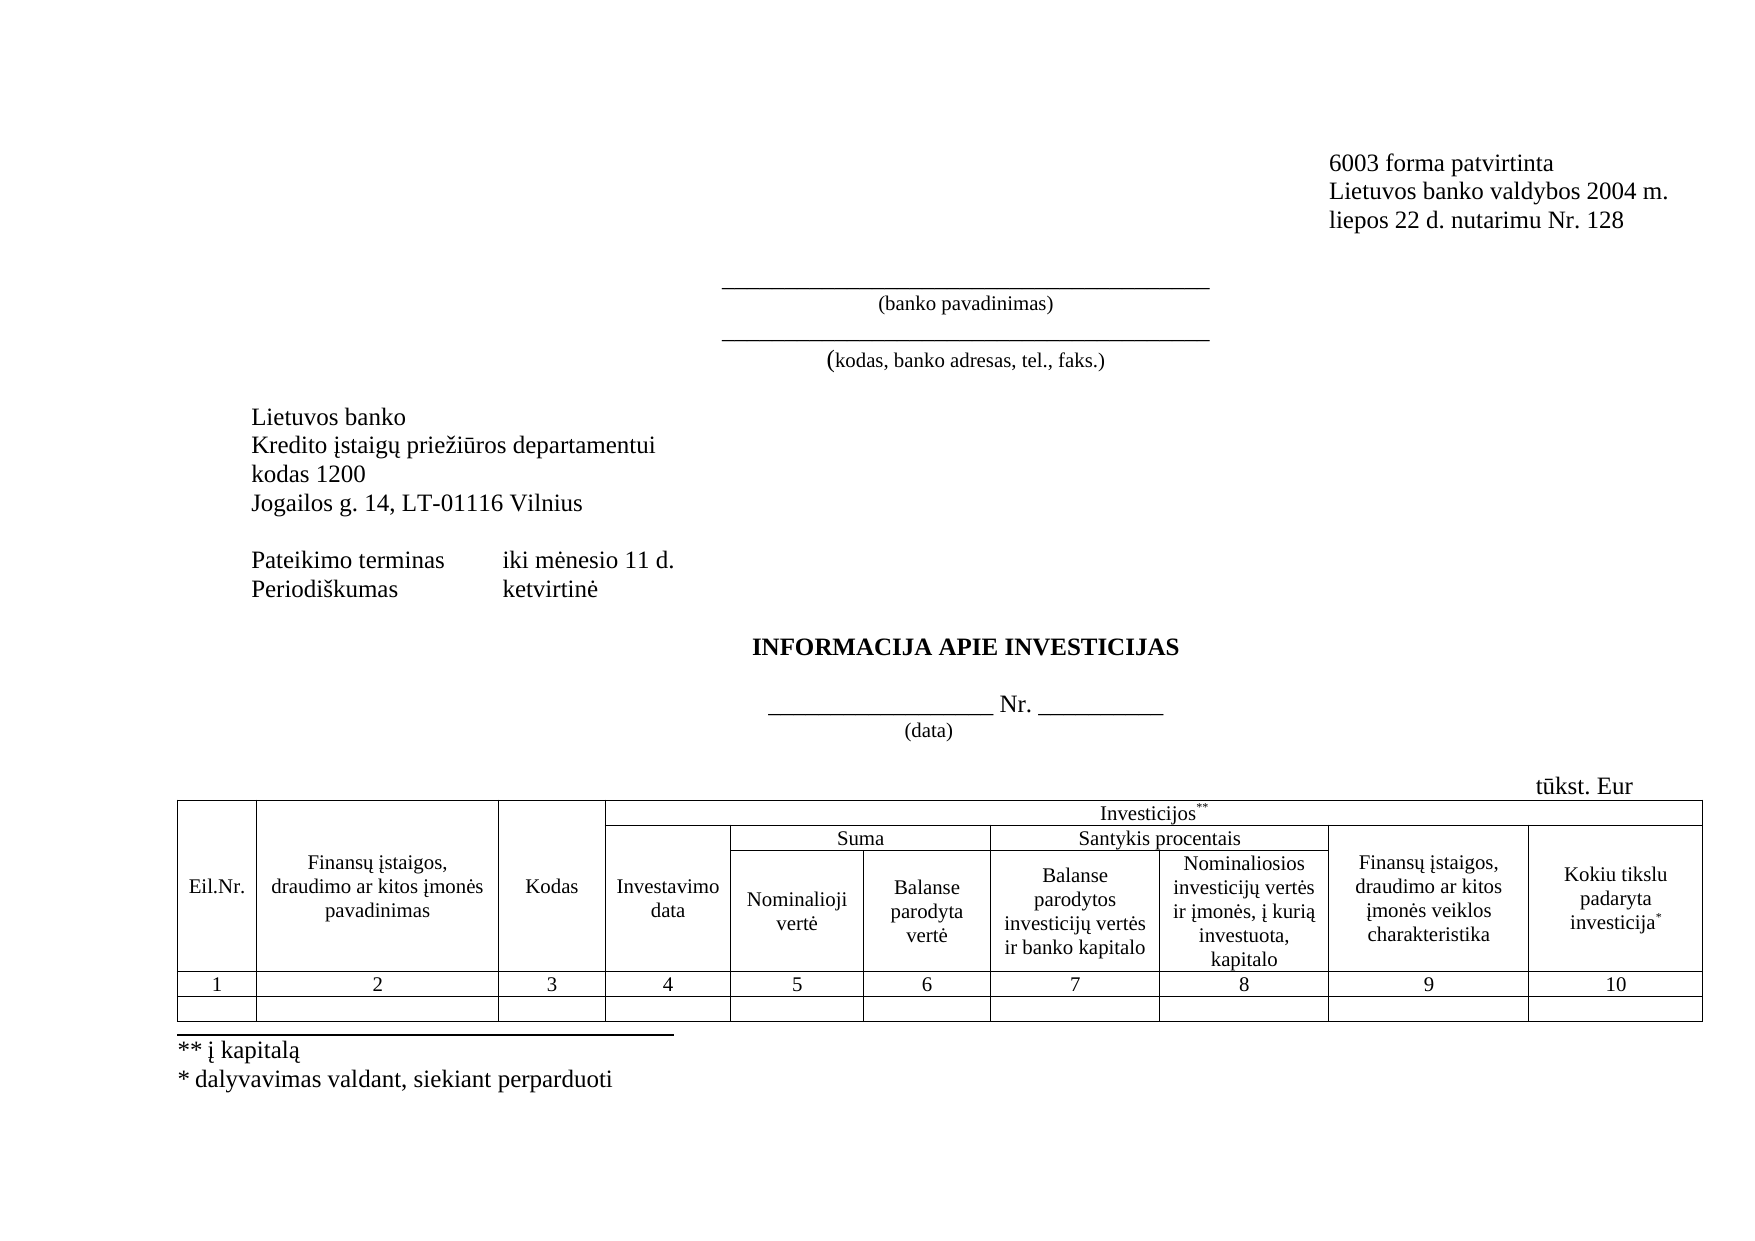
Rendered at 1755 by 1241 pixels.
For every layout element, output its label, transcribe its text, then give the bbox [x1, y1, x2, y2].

table_cell 6 [864, 972, 990, 996]
table_cell Kokiu tikslu padaryta investicija [1529, 826, 1702, 971]
table_cell 10 [1529, 972, 1702, 996]
table_cell [257, 997, 498, 1021]
table_cell 9 [1329, 972, 1528, 996]
text _______________________________________ [177, 315, 1680, 344]
table_cell [731, 997, 863, 1021]
table_cell 2 [257, 972, 498, 996]
table_cell 1 [178, 972, 256, 996]
text Lietuvos banko valdybos 2004 m. [1329, 176, 1680, 205]
text tūkst. Eur [177, 771, 1680, 799]
table_cell Nominalioji vertė [731, 851, 863, 971]
text INFORMACIJA APIE INVESTICIJAS [177, 632, 1680, 660]
table_cell [1529, 997, 1702, 1021]
text (kodas, banko adresas, tel., faks.) [177, 344, 1680, 373]
table_cell Balanse parodytos investicijų vertės ir banko kapitalo [991, 851, 1159, 971]
text Jogailos g. 14, LT-01116 Vilnius [177, 488, 1680, 517]
text Lietuvos banko [177, 402, 1680, 430]
text Kredito įstaigų priežiūros departamentui [177, 430, 1680, 459]
text (data) [177, 718, 1680, 742]
table_cell [178, 997, 256, 1021]
table_cell Finansų įstaigos, draudimo ar kitos įmonės veiklos charakteristika [1329, 826, 1528, 971]
table_cell [499, 997, 605, 1021]
table_header Kodas [499, 801, 605, 971]
text Pateikimo terminas iki mėnesio 11 d. [177, 545, 1680, 574]
table_cell [1160, 997, 1328, 1021]
table_cell 5 [731, 972, 863, 996]
text liepos 22 d. nutarimu Nr. 128 [1329, 205, 1680, 234]
table_header Finansų įstaigos, draudimo ar kitos įmonės pavadinimas [257, 801, 498, 971]
text kodas 1200 [177, 459, 1680, 488]
table_header Investicijos [606, 801, 1702, 824]
table_cell 8 [1160, 972, 1328, 996]
table_cell [1329, 997, 1528, 1021]
table_cell Investavimo data [606, 826, 730, 971]
table_cell [864, 997, 990, 1021]
table_cell Santykis procentais [991, 826, 1328, 850]
table_cell 4 [606, 972, 730, 996]
table_header Eil.Nr. [178, 801, 256, 971]
table_cell 7 [991, 972, 1159, 996]
text Periodiškumas ketvirtinė [177, 574, 1680, 603]
table_cell [991, 997, 1159, 1021]
table_cell Nominaliosios investicijų vertės ir įmonės, į kurią investuota, kapitalo [1160, 851, 1328, 971]
table_cell Suma [731, 826, 990, 850]
table_cell Balanse parodyta vertė [864, 851, 990, 971]
table_cell 3 [499, 972, 605, 996]
table_cell [606, 997, 730, 1021]
text __________________ Nr. __________ [177, 689, 1680, 718]
text _______________________________________ [177, 263, 1680, 291]
text 6003 forma patvirtinta [1329, 148, 1680, 176]
text (banko pavadinimas) [177, 291, 1680, 315]
